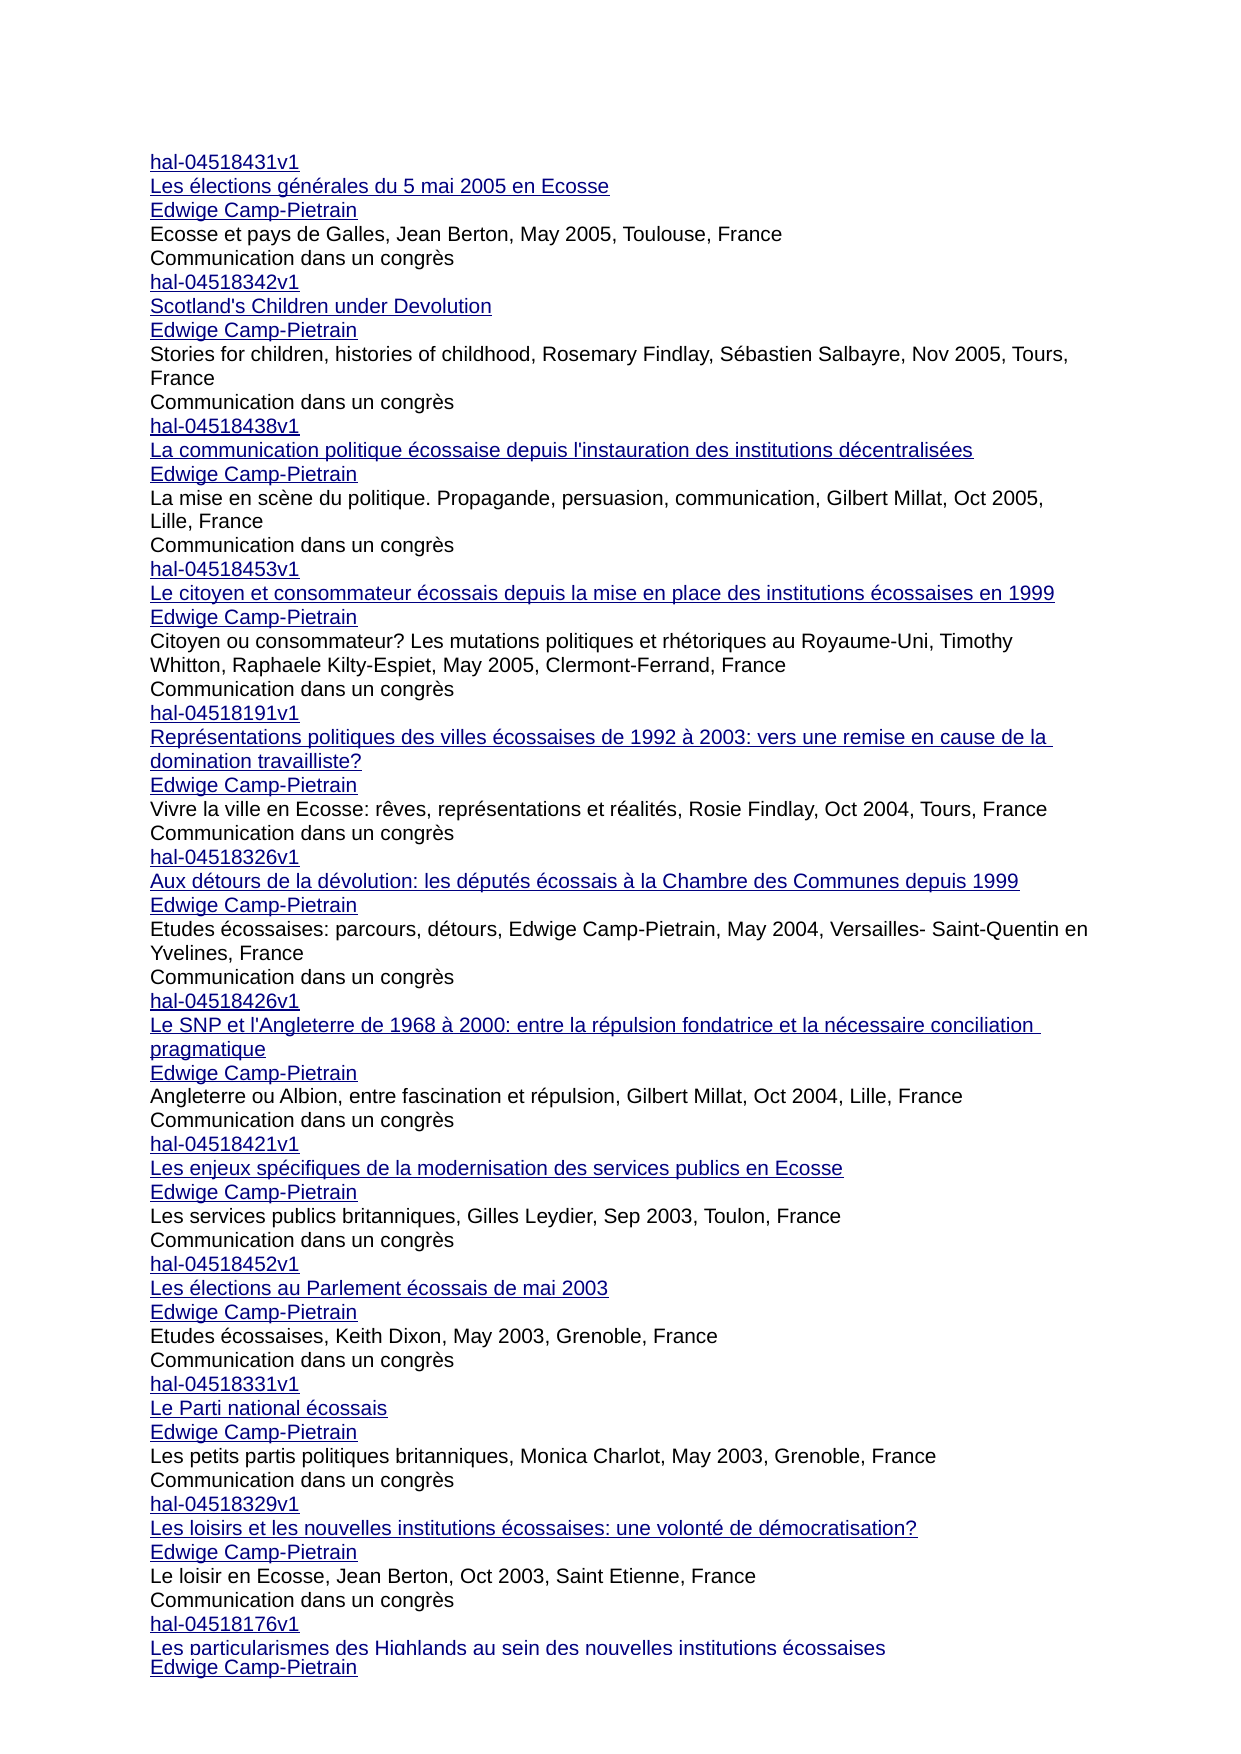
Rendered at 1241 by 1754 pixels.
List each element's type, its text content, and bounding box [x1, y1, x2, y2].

table_cell Les particularismes des Highlands au sein des nouvelles institutions écossaises Edwige Camp-Pietrain [150, 1635, 1090, 1679]
table_cell Le citoyen et consommateur écossais depuis la mise en place des institutions écossaises en 1999 Edwige Camp-Pietrain Citoyen ou consommateur? Les mutations politiques et rhétoriques au Royaume-Uni, Timothy Whitton, Raphaele Kilty-Espiet, May 2005, Clermont-Ferrand, France Communication dans un congrès hal-04518191v1 [150, 581, 1090, 725]
table_cell Le Parti national écossais Edwige Camp-Pietrain Les petits partis politiques britanniques, Monica Charlot, May 2003, Grenoble, France Communication dans un congrès hal-04518329v1 [150, 1396, 1090, 1516]
table_cell Les loisirs et les nouvelles institutions écossaises: une volonté de démocratisation? Edwige Camp-Pietrain Le loisir en Ecosse, Jean Berton, Oct 2003, Saint Etienne, France Communication dans un congrès hal-04518176v1 [150, 1516, 1090, 1635]
table_cell La communication politique écossaise depuis l'instauration des institutions décentralisées Edwige Camp-Pietrain La mise en scène du politique. Propagande, persuasion, communication, Gilbert Millat, Oct 2005, Lille, France Communication dans un congrès hal-04518453v1 [150, 438, 1090, 581]
table_cell hal-04518431v1 [150, 150, 1090, 174]
table_cell Les élections au Parlement écossais de mai 2003 Edwige Camp-Pietrain Etudes écossaises, Keith Dixon, May 2003, Grenoble, France Communication dans un congrès hal-04518331v1 [150, 1276, 1090, 1396]
table_cell Scotland's Children under Devolution Edwige Camp-Pietrain Stories for children, histories of childhood, Rosemary Findlay, Sébastien Salbayre, Nov 2005, Tours, France Communication dans un congrès hal-04518438v1 [150, 294, 1090, 437]
table_cell Le SNP et l'Angleterre de 1968 à 2000: entre la répulsion fondatrice et la nécessaire conciliation pragmatique Edwige Camp-Pietrain Angleterre ou Albion, entre fascination et répulsion, Gilbert Millat, Oct 2004, Lille, France Communication dans un congrès hal-04518421v1 [150, 1013, 1090, 1156]
table_cell Aux détours de la dévolution: les députés écossais à la Chambre des Communes depuis 1999 Edwige Camp-Pietrain Etudes écossaises: parcours, détours, Edwige Camp-Pietrain, May 2004, Versailles- Saint-Quentin en Yvelines, France Communication dans un congrès hal-04518426v1 [150, 869, 1090, 1012]
table_cell Les élections générales du 5 mai 2005 en Ecosse Edwige Camp-Pietrain Ecosse et pays de Galles, Jean Berton, May 2005, Toulouse, France Communication dans un congrès hal-04518342v1 [150, 174, 1090, 294]
table_cell Les enjeux spécifiques de la modernisation des services publics en Ecosse Edwige Camp-Pietrain Les services publics britanniques, Gilles Leydier, Sep 2003, Toulon, France Communication dans un congrès hal-04518452v1 [150, 1156, 1090, 1276]
table_cell Représentations politiques des villes écossaises de 1992 à 2003: vers une remise en cause de la domination travailliste? Edwige Camp-Pietrain Vivre la ville en Ecosse: rêves, représentations et réalités, Rosie Findlay, Oct 2004, Tours, France Communication dans un congrès hal-04518326v1 [150, 725, 1090, 869]
